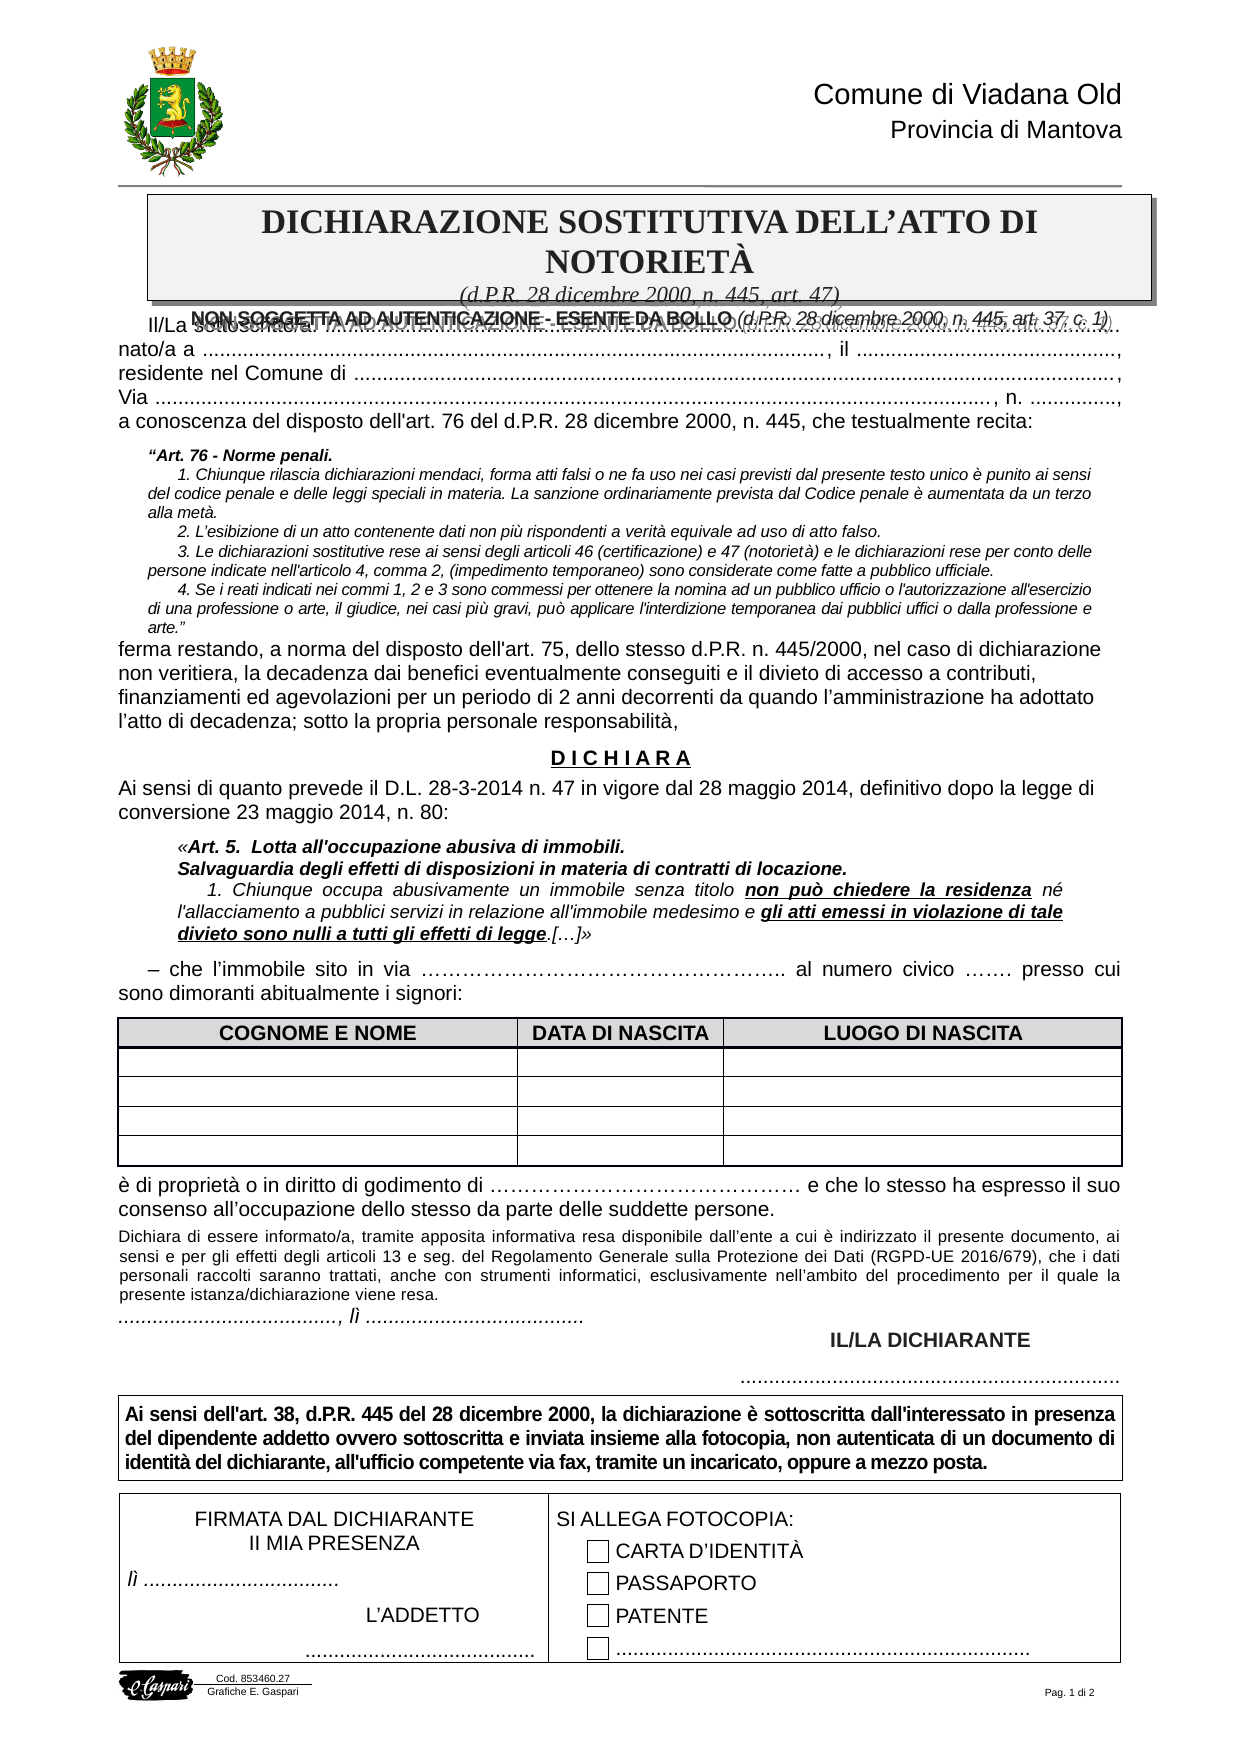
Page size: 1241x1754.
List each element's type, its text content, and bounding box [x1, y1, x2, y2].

text «Art. 5. Lotta all'occupazione abusiva di immobili. [177, 836, 1063, 858]
list 1. Chiunque occupa abusivamente un immobile senza titolo non può chiedere la residenza né l'allacciamento a pubblici servizi in relazione all'immobile medesimo e gli atti emessi in violazione di tale divieto sono nulli a tutti gli effetti di legge.[…]» [177, 879, 1063, 944]
table_cell [724, 1136, 1121, 1165]
text ferma restando, a norma del disposto dell'art. 75, dello stesso d.P.R. n. 445/2000, nel caso di dichiarazione non veritiera, la decadenza dai benefici eventualmente conseguiti e il divieto di accesso a contributi, finanziamenti ed agevolazioni per un periodo di 2 anni decorrenti da quando l’amministrazione ha adottato l’atto di decadenza; sotto la propria personale responsabilità, [118, 637, 1122, 733]
text – che l’immobile sito in via …………………………………………….. al numero civico ……. presso cui sono dimoranti abitualmente i signori: [118, 956, 1122, 1004]
text .................................................................. [738, 1364, 1122, 1388]
text Provincia di Mantova [224, 115, 1122, 144]
table_cell [518, 1107, 723, 1135]
table_cell [119, 1136, 517, 1165]
text è di proprietà o in diritto di godimento di ……………………………………… e che lo stesso ha espresso il suo consenso all’occupazione dello stesso da parte delle suddette persone. [118, 1173, 1122, 1221]
picture [122, 46, 224, 178]
table_header DATA DI NASCITA [518, 1019, 723, 1046]
text Il/La sottoscritto/a. .......................................................................................................................................... nato/a a ............................................................................................................, il ............................................., residente nel Comune di ...................................................................................................................................., Via ................................................................................................................................................., n. ..............., a conoscenza del disposto dell'art. 76 del d.P.R. 28 dicembre 2000, n. 445, che testualmente recita: [118, 313, 1122, 433]
text 4. Se i reati indicati nei commi 1, 2 e 3 sono commessi per ottenere la nomina ad un pubblico ufficio o l'autorizzazione all'esercizio di una professione o arte, il giudice, nei casi più gravi, può applicare l'interdizione temporanea dai pubblici uffici o dalla professione e arte.” [148, 580, 1093, 637]
picture [118, 1669, 194, 1701]
table_cell [119, 1049, 517, 1076]
table_header LUOGO DI NASCITA [724, 1019, 1121, 1046]
table_header FIRMATA DAL DICHIARANTE II MIA PRESENZA lì .................................. L’ADDETTO ........................................ [120, 1494, 548, 1662]
table_cell [119, 1077, 517, 1106]
text Comune di Viadana Old [224, 77, 1122, 110]
table_cell [518, 1136, 723, 1165]
table_header SI ALLEGA FOTOCOPIA: CARTA D’IDENTITÀ PASSAPORTO PATENTE ........................................................................ [549, 1494, 1120, 1662]
table_cell [119, 1107, 517, 1135]
text Salvaguardia degli effetti di disposizioni in materia di contratti di locazione. [177, 858, 1063, 879]
table_cell [724, 1049, 1121, 1076]
table_cell [518, 1049, 723, 1076]
table_cell [518, 1077, 723, 1106]
text ......................................, lì ...................................... [118, 1304, 1122, 1328]
table_header Ai sensi dell'art. 38, d.P.R. 445 del 28 dicembre 2000, la dichiarazione è sottoscritta dall'interessato in presenza del dipendente addetto ovvero sottoscritta e inviata insieme alla fotocopia, non autenticata di un documento di identità del dichiarante, all'ufficio competente via fax, tramite un incaricato, oppure a mezzo posta. [119, 1396, 1122, 1480]
table_cell [724, 1077, 1121, 1106]
text D I C H I A R A [119, 746, 1122, 769]
text IL/LA DICHIARANTE [738, 1328, 1122, 1352]
text 2. L’esibizione di un atto contenente dati non più rispondenti a verità equivale ad uso di atto falso. [148, 522, 1093, 541]
table_header COGNOME E NOME [119, 1019, 517, 1046]
text 1. Chiunque rilascia dichiarazioni mendaci, forma atti falsi o ne fa uso nei casi previsti dal presente testo unico è punito ai sensi del codice penale e delle leggi speciali in materia. La sanzione ordinariamente prevista dal Codice penale è aumentata da un terzo alla metà. [148, 465, 1093, 522]
table_cell [724, 1107, 1121, 1135]
text 3. Le dichiarazioni sostitutive rese ai sensi degli articoli 46 (certificazione) e 47 (notorietà) e le dichiarazioni rese per conto delle persone indicate nell'articolo 4, comma 2, (impedimento temporaneo) sono considerate come fatte a pubblico ufficiale. [148, 541, 1093, 580]
text “Art. 76 - Norme penali. [148, 446, 1093, 465]
text Ai sensi di quanto prevede il D.L. 28-3-2014 n. 47 in vigore dal 28 maggio 2014, definitivo dopo la legge di conversione 23 maggio 2014, n. 80: [118, 776, 1122, 824]
text Dichiara di essere informato/a, tramite apposita informativa resa disponibile dall’ente a cui è indirizzato il presente documento, ai sensi e per gli effetti degli articoli 13 e seg. del Regolamento Generale sulla Protezione dei Dati (RGPD-UE 2016/679), che i dati personali raccolti saranno trattati, anche con strumenti informatici, esclusivamente nell’ambito del procedimento per il quale la presente istanza/dichiarazione viene resa. [118, 1227, 1122, 1304]
